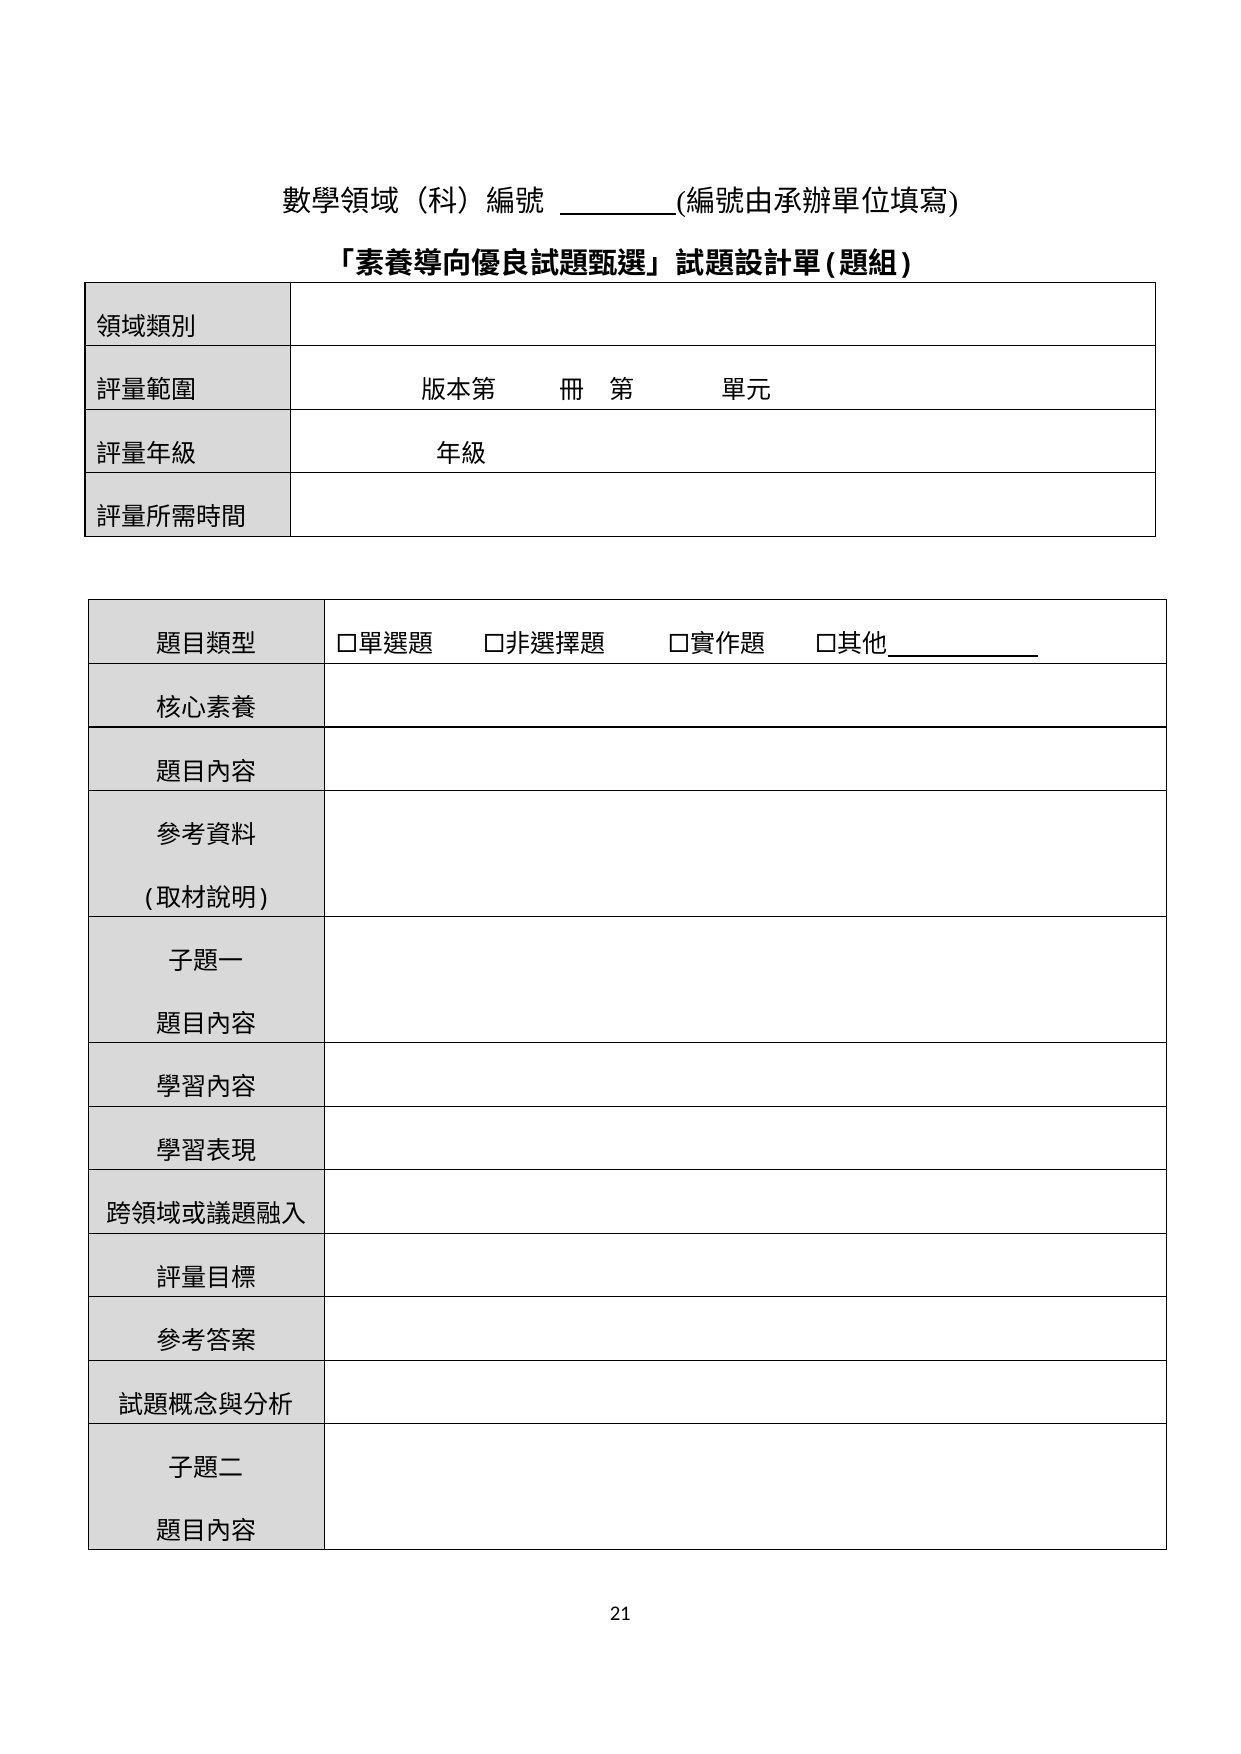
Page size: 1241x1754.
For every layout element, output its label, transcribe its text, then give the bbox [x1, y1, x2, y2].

table_header 領域類別 [86, 283, 290, 345]
table_cell 子題二 題目內容 [89, 1424, 324, 1549]
table_cell [325, 1234, 1166, 1296]
table_cell 學習表現 [89, 1107, 324, 1169]
table_cell 學習內容 [89, 1043, 324, 1106]
table_cell 子題一 題目內容 [89, 917, 324, 1042]
table_cell 評量所需時間 [86, 473, 290, 536]
table_cell 評量範圍 [86, 346, 290, 409]
table_cell 版本第 冊 第 單元 [291, 346, 1155, 409]
table_cell 參考資料 (取材說明) [89, 791, 324, 916]
table_cell [325, 1424, 1166, 1549]
text 「素養導向優良試題甄選」試題設計單(題組) [118, 219, 1122, 282]
table_cell [325, 1043, 1166, 1106]
table_cell 跨領域或議題融入 [89, 1170, 324, 1233]
table_header 單選題 非選擇題 實作題 其他 [325, 600, 1166, 663]
table_cell [325, 791, 1166, 916]
table_cell [325, 1107, 1166, 1169]
table_cell 試題概念與分析 [89, 1361, 324, 1423]
table_header 題目類型 [89, 600, 324, 663]
table_cell 核心素養 [89, 664, 324, 726]
table_cell [325, 1297, 1166, 1360]
table_cell 年級 [291, 410, 1155, 472]
table_cell 參考答案 [89, 1297, 324, 1360]
table_cell [325, 1170, 1166, 1233]
table_cell [325, 664, 1166, 726]
table_cell 評量年級 [86, 410, 290, 472]
table_cell [291, 473, 1155, 536]
table_header [291, 283, 1155, 345]
table_cell [325, 1361, 1166, 1423]
table_cell 題目內容 [89, 728, 324, 790]
table_cell 評量目標 [89, 1234, 324, 1296]
table_cell [325, 917, 1166, 1042]
text 數學領域（科）編號 (編號由承辦單位填寫) [118, 157, 1122, 219]
table_cell [325, 728, 1166, 790]
